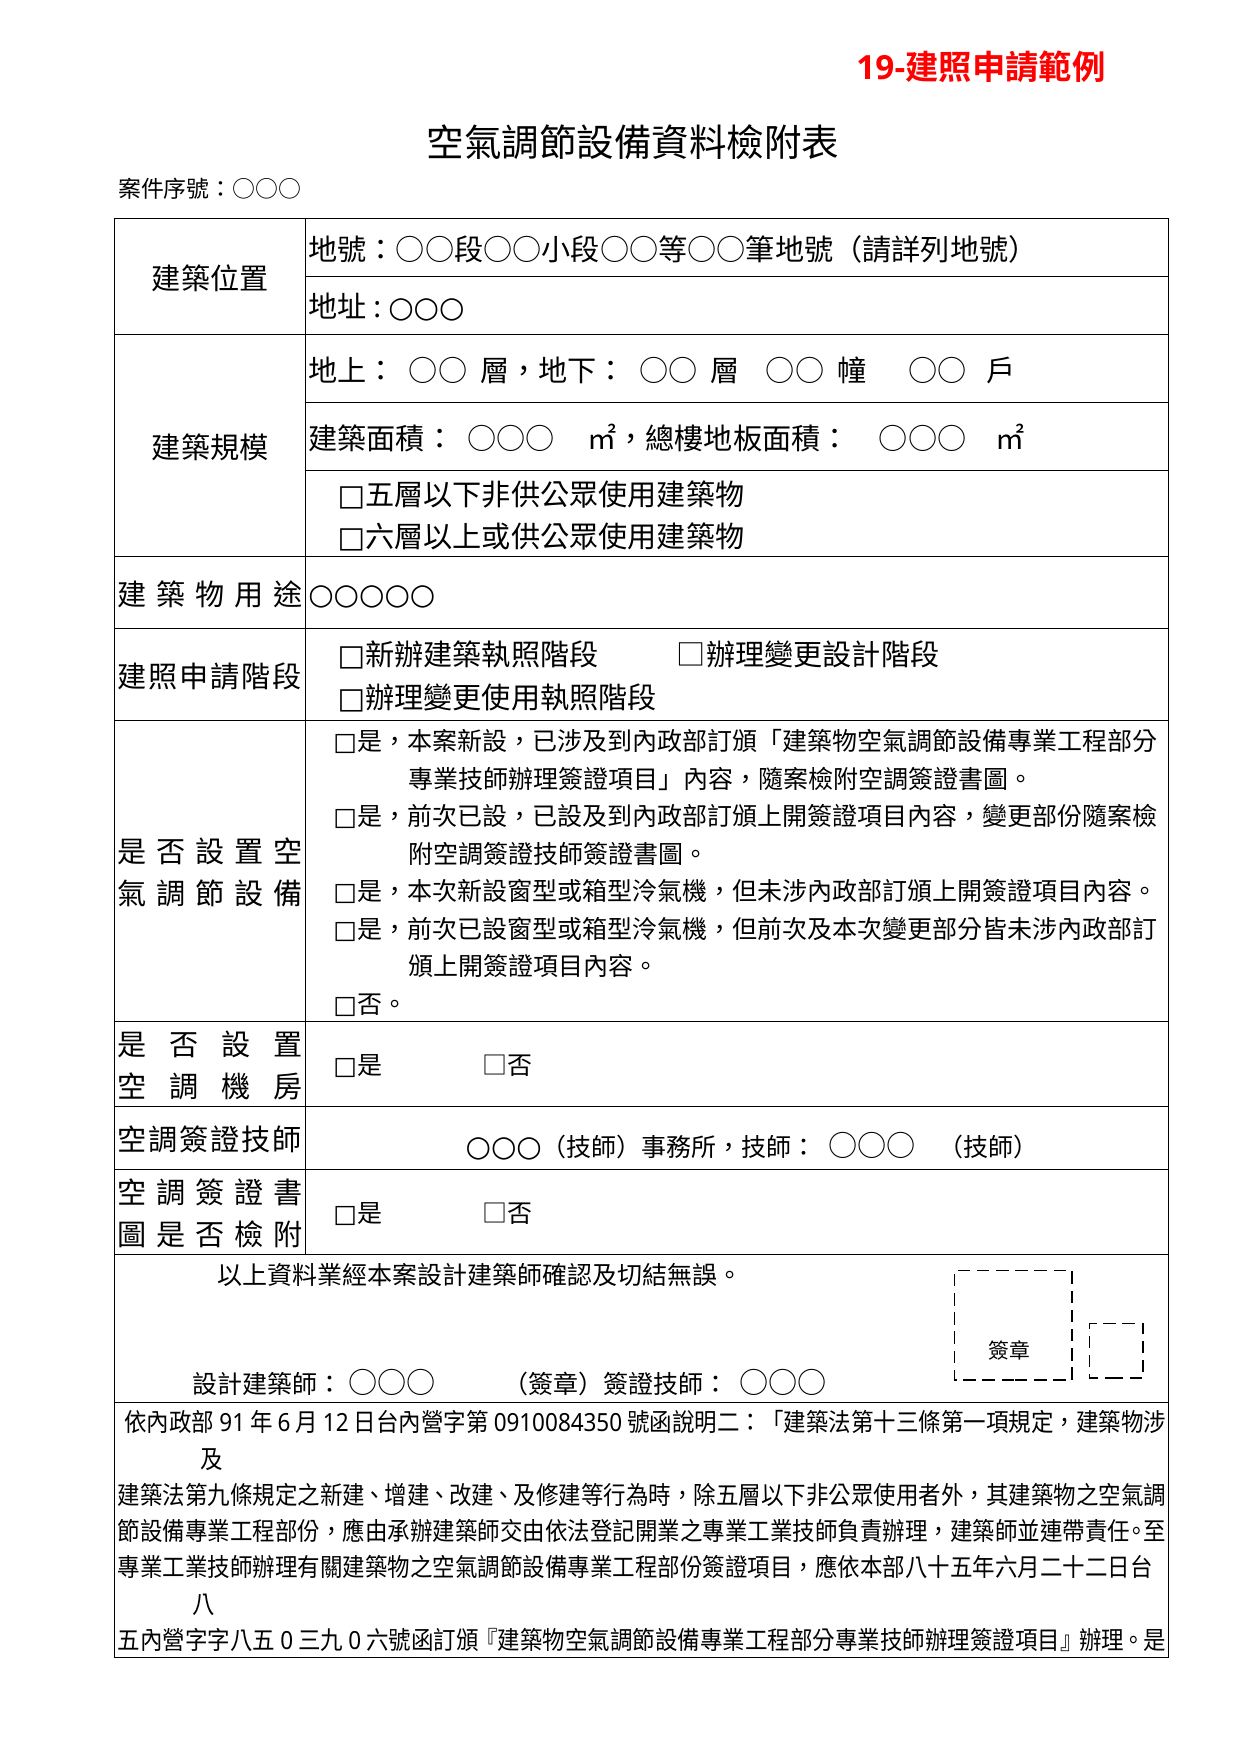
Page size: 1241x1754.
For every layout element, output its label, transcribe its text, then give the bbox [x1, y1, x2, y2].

table_cell 建照申請階段 [115, 629, 305, 719]
table_header 空氣調節設備資料檢附表 [841, 34, 1137, 95]
table_cell 依內政部91年6月12日台內營字第0910084350號函說明二：「建築法第十三條第一項規定，建築物涉及 建築法第九條規定之新建、增建、改建、及修建等行為時，除五層以下非公眾使用者外，其建築物之空氣調 節設備專業工程部份，應由承辦建築師交由依法登記開業之專業工業技師負責辦理，建築師並連帶責任。至 專業工業技師辦理有關建築物之空氣調節設備專業工程部份簽證項目，應依本部八十五年六月二十二日台八 五內營字字八五0三九0六號函訂頒『建築物空氣調節設備專業工程部分專業技師辦理簽證項目』辦理。是 [115, 1403, 1168, 1657]
table_header 空氣調節設備資料檢附表 [115, 113, 1169, 218]
table_cell 是否設置 空調機房 [115, 1022, 305, 1106]
table_cell 以上資料業經本案設計建築師確認及切結無誤。 設計建築師： ○○○ （簽章）簽證技師： ○○○ [115, 1255, 1168, 1402]
table_cell □是，本案新設，已涉及到內政部訂頒「建築物空氣調節設備專業工程部分 專業技師辦理簽證項目」內容，隨案檢附空調簽證書圖。 □是，前次已設，已設及到內政部訂頒上開簽證項目內容，變更部份隨案檢 附空調簽證技師簽證書圖。 □是，本次新設窗型或箱型泠氣機，但未涉內政部訂頒上開簽證項目內容。 □是，前次已設窗型或箱型泠氣機，但前次及本次變更部分皆未涉內政部訂 頒上開簽證項目內容。 □否。 [306, 721, 1168, 1021]
table_cell 建築位置 [115, 219, 305, 334]
table_cell 建築面積： ○○○ ㎡，總樓地板面積： ○○○ ㎡ [306, 403, 1168, 470]
table_cell 空調簽證書 圖是否檢附 [115, 1170, 305, 1254]
table_cell 地號：○○段○○小段○○等○○筆地號（請詳列地號） [306, 219, 1168, 276]
table_cell 建築規模 [115, 335, 305, 556]
table_cell 是否設置空 氣調節設備 [115, 721, 305, 1021]
table_cell □是 □否 [306, 1170, 1168, 1254]
table_cell 地址 : ○○○ [306, 277, 1168, 334]
table_cell 建築物用途 [115, 557, 305, 628]
table_cell □五層以下非供公眾使用建築物 □六層以上或供公眾使用建築物 [306, 471, 1168, 556]
table_cell □是 □否 [306, 1022, 1168, 1106]
table_cell 空調簽證技師 [115, 1107, 305, 1168]
table_cell ○○○（技師）事務所，技師： ○○○ （技師） [306, 1107, 1168, 1168]
table_cell □新辦建築執照階段 □辦理變更設計階段 □辦理變更使用執照階段 [306, 629, 1168, 719]
table_cell ○○○○○ [306, 557, 1168, 628]
table_cell 地上： ○○ 層，地下： ○○ 層 ○○ 幢 ○○ 戶 [306, 335, 1168, 402]
